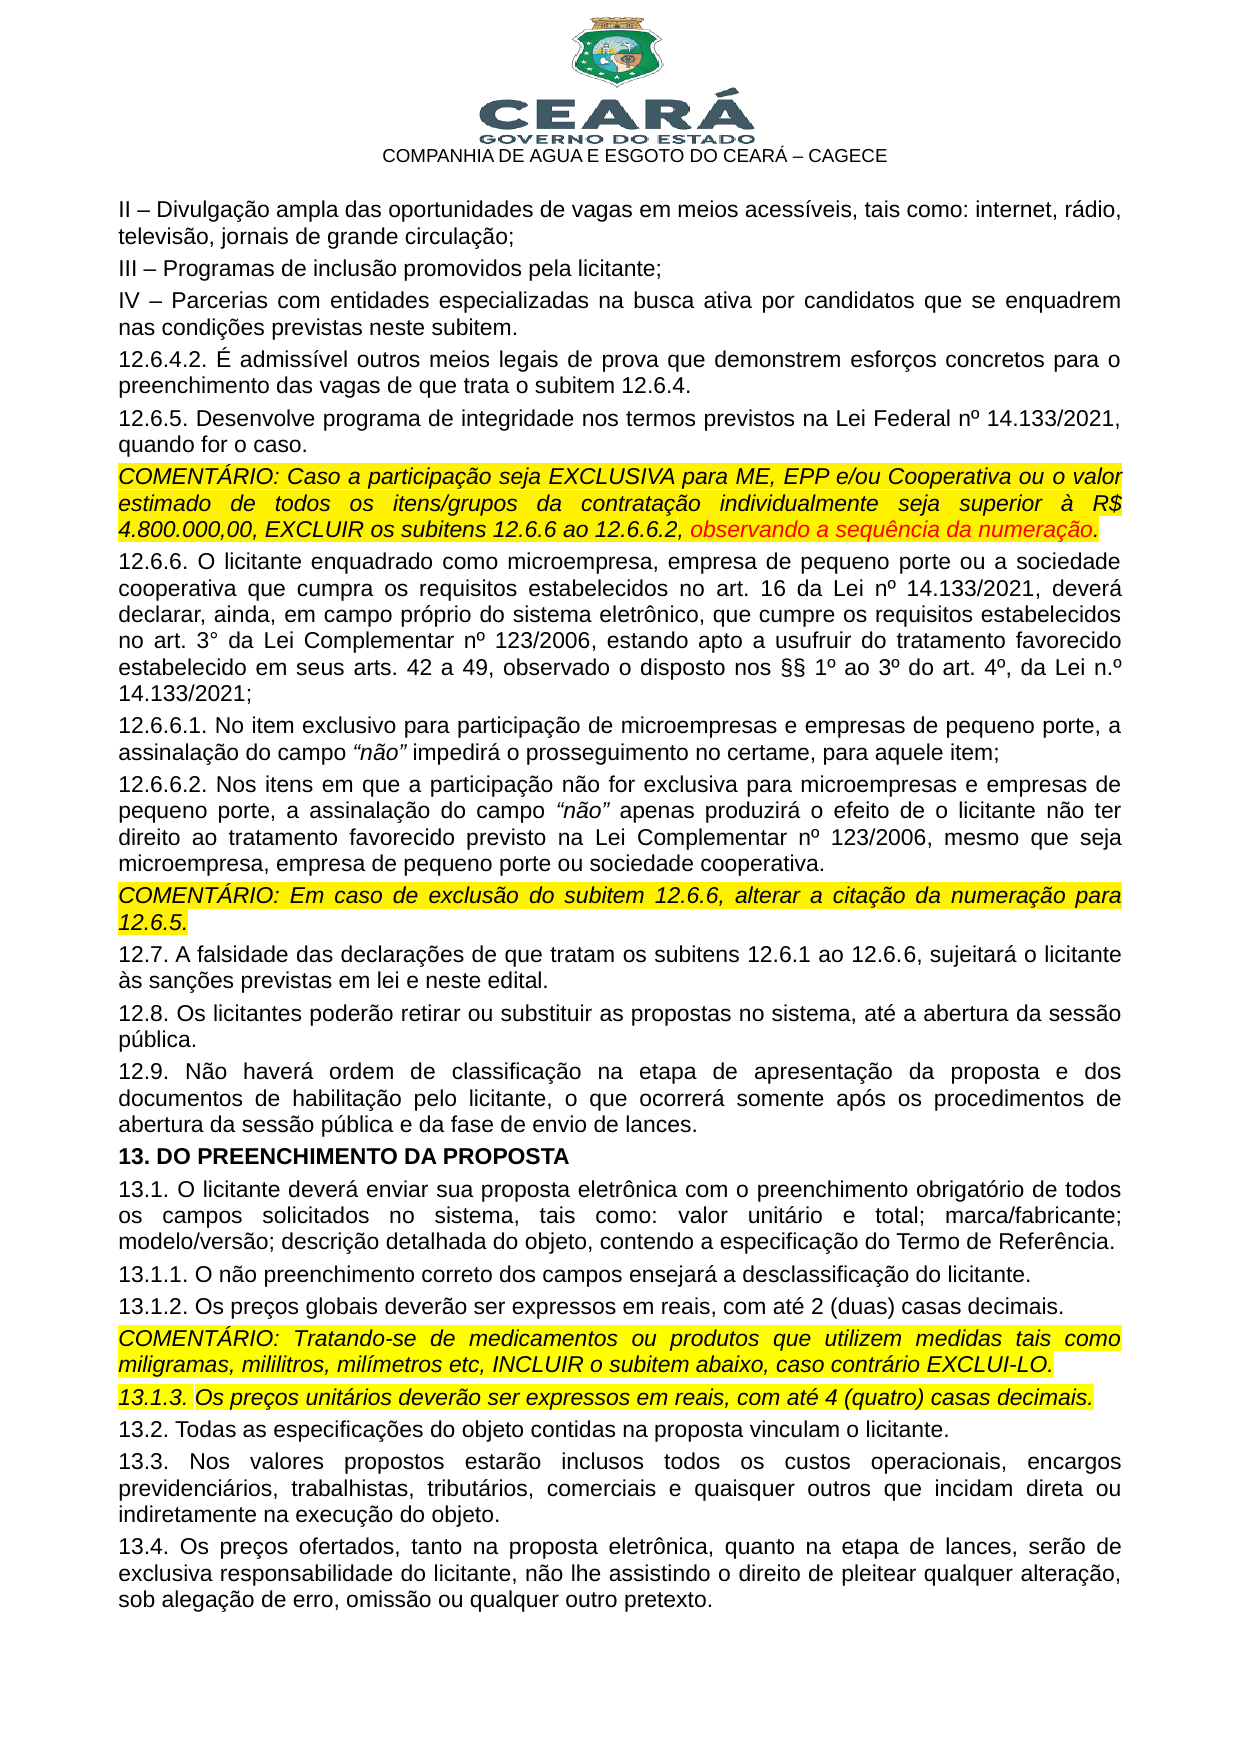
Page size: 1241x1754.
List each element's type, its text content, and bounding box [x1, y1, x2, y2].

text 12.6.6.2. Nos itens em que a participação não for exclusiva para microempresas e empresas de pequeno porte, a assinalação do campo “não” apenas produzirá o efeito de o licitante não ter direito ao tratamento favorecido previsto na Lei Complementar nº 123/2006, mesmo que seja microempresa, empresa de pequeno porte ou sociedade cooperativa. [118, 771, 1122, 876]
text 12.9. Não haverá ordem de classificação na etapa de apresentação da proposta e dos documentos de habilitação pelo licitante, o que ocorrerá somente após os procedimentos de abertura da sessão pública e da fase de envio de lances. [118, 1058, 1122, 1137]
text 12.6.4.2. É admissível outros meios legais de prova que demonstrem esforços concretos para o preenchimento das vagas de que trata o subitem 12.6.4. [118, 346, 1122, 399]
text 12.8. Os licitantes poderão retirar ou substituir as propostas no sistema, até a abertura da sessão pública. [118, 999, 1122, 1052]
text 13. DO PREENCHIMENTO DA PROPOSTA [118, 1143, 1122, 1169]
text IV – Parcerias com entidades especializadas na busca ativa por candidatos que se enquadrem nas condições previstas neste subitem. [118, 287, 1122, 340]
text 13.3. Nos valores propostos estarão inclusos todos os custos operacionais, encargos previdenciários, trabalhistas, tributários, comerciais e quaisquer outros que incidam direta ou indiretamente na execução do objeto. [118, 1448, 1122, 1527]
text COMENTÁRIO: Tratando-se de medicamentos ou produtos que utilizem medidas tais como miligramas, mililitros, milímetros etc, INCLUIR o subitem abaixo, caso contrário EXCLUI-LO. [118, 1325, 1122, 1378]
text 13.2. Todas as especificações do objeto contidas na proposta vinculam o licitante. [118, 1416, 1122, 1442]
text 12.6.5. Desenvolve programa de integridade nos termos previstos na Lei Federal nº 14.133/2021, quando for o caso. [118, 404, 1122, 457]
text 13.1.1. O não preenchimento correto dos campos ensejará a desclassificação do licitante. [118, 1261, 1122, 1287]
text 13.1. O licitante deverá enviar sua proposta eletrônica com o preenchimento obrigatório de todos os campos solicitados no sistema, tais como: valor unitário e total; marca/fabricante; modelo/versão; descrição detalhada do objeto, contendo a especificação do Termo de Referência. [118, 1176, 1122, 1254]
text COMENTÁRIO: Caso a participação seja EXCLUSIVA para ME, EPP e/ou Cooperativa ou o valor estimado de todos os itens/grupos da contratação individualmente seja superior à R$ 4.800.000,00, EXCLUIR os subitens 12.6.6 ao 12.6.6.2, observando a sequência da numeração. [118, 463, 1122, 542]
text II – Divulgação ampla das oportunidades de vagas em meios acessíveis, tais como: internet, rádio, televisão, jornais de grande circulação; [118, 196, 1122, 249]
text III – Programas de inclusão promovidos pela licitante; [118, 255, 1122, 281]
picture [453, 12, 782, 148]
text 12.6.6.1. No item exclusivo para participação de microempresas e empresas de pequeno porte, a assinalação do campo “não” impedirá o prosseguimento no certame, para aquele item; [118, 712, 1122, 765]
text 13.4. Os preços ofertados, tanto na proposta eletrônica, quanto na etapa de lances, serão de exclusiva responsabilidade do licitante, não lhe assistindo o direito de pleitear qualquer alteração, sob alegação de erro, omissão ou qualquer outro pretexto. [118, 1533, 1122, 1612]
text 12.7. A falsidade das declarações de que tratam os subitens 12.6.1 ao 12.6.6, sujeitará o licitante às sanções previstas em lei e neste edital. [118, 941, 1122, 994]
text 12.6.6. O licitante enquadrado como microempresa, empresa de pequeno porte ou a sociedade cooperativa que cumpra os requisitos estabelecidos no art. 16 da Lei nº 14.133/2021, deverá declarar, ainda, em campo próprio do sistema eletrônico, que cumpre os requisitos estabelecidos no art. 3° da Lei Complementar nº 123/2006, estando apto a usufruir do tratamento favorecido estabelecido em seus arts. 42 a 49, observado o disposto nos §§ 1º ao 3º do art. 4º, da Lei n.º 14.133/2021; [118, 548, 1122, 706]
text 13.1.2. Os preços globais deverão ser expressos em reais, com até 2 (duas) casas decimais. [118, 1293, 1122, 1319]
text 13.1.3. Os preços unitários deverão ser expressos em reais, com até 4 (quatro) casas decimais. [118, 1384, 1122, 1410]
text COMENTÁRIO: Em caso de exclusão do subitem 12.6.6, alterar a citação da numeração para 12.6.5. [118, 882, 1122, 935]
